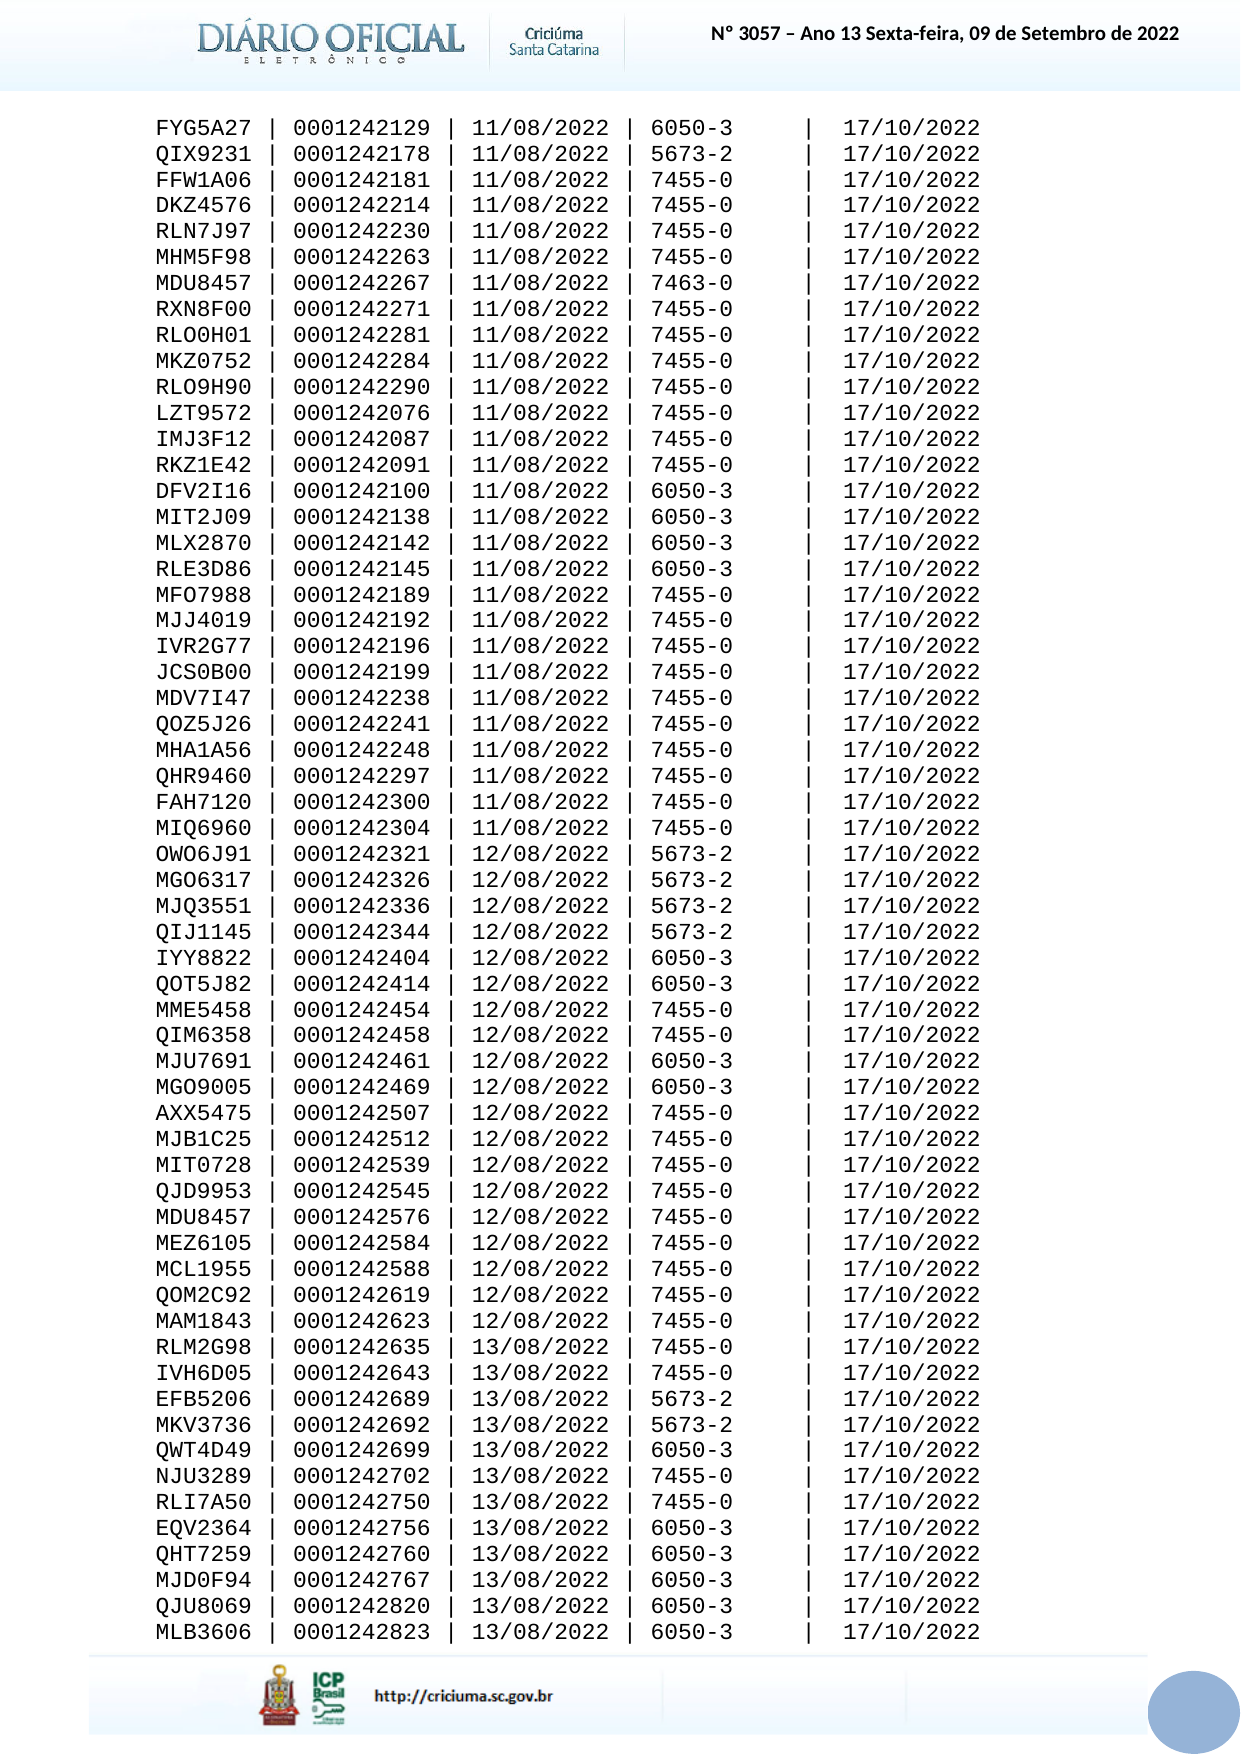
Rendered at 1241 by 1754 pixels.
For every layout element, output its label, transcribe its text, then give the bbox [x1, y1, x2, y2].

text RLN7J97 | 0001242230 | 11/08/2022 | 7455-0 | 17/10/2022 [59, 220, 1167, 246]
text QOT5J82 | 0001242414 | 12/08/2022 | 6050-3 | 17/10/2022 [59, 972, 1167, 998]
text MHM5F98 | 0001242263 | 11/08/2022 | 7455-0 | 17/10/2022 [59, 246, 1167, 272]
text QWT4D49 | 0001242699 | 13/08/2022 | 6050-3 | 17/10/2022 [59, 1439, 1167, 1465]
text EFB5206 | 0001242689 | 13/08/2022 | 5673-2 | 17/10/2022 [59, 1387, 1167, 1413]
text RLO0H01 | 0001242281 | 11/08/2022 | 7455-0 | 17/10/2022 [59, 323, 1167, 349]
text RLO9H90 | 0001242290 | 11/08/2022 | 7455-0 | 17/10/2022 [59, 375, 1167, 401]
text IMJ3F12 | 0001242087 | 11/08/2022 | 7455-0 | 17/10/2022 [59, 427, 1167, 453]
text MJQ3551 | 0001242336 | 12/08/2022 | 5673-2 | 17/10/2022 [59, 894, 1167, 920]
text DFV2I16 | 0001242100 | 11/08/2022 | 6050-3 | 17/10/2022 [59, 479, 1167, 505]
text QHR9460 | 0001242297 | 11/08/2022 | 7455-0 | 17/10/2022 [59, 764, 1167, 790]
text QHT7259 | 0001242760 | 13/08/2022 | 6050-3 | 17/10/2022 [59, 1543, 1167, 1568]
text MIQ6960 | 0001242304 | 11/08/2022 | 7455-0 | 17/10/2022 [59, 816, 1167, 842]
text MKV3736 | 0001242692 | 13/08/2022 | 5673-2 | 17/10/2022 [59, 1413, 1167, 1439]
text OWO6J91 | 0001242321 | 12/08/2022 | 5673-2 | 17/10/2022 [59, 842, 1167, 868]
text DKZ4576 | 0001242214 | 11/08/2022 | 7455-0 | 17/10/2022 [59, 194, 1167, 220]
text MJD0F94 | 0001242767 | 13/08/2022 | 6050-3 | 17/10/2022 [59, 1568, 1167, 1594]
text FAH7120 | 0001242300 | 11/08/2022 | 7455-0 | 17/10/2022 [59, 790, 1167, 816]
text MKZ0752 | 0001242284 | 11/08/2022 | 7455-0 | 17/10/2022 [59, 349, 1167, 375]
text RXN8F00 | 0001242271 | 11/08/2022 | 7455-0 | 17/10/2022 [59, 298, 1167, 323]
text MIT2J09 | 0001242138 | 11/08/2022 | 6050-3 | 17/10/2022 [59, 505, 1167, 531]
text LZT9572 | 0001242076 | 11/08/2022 | 7455-0 | 17/10/2022 [59, 401, 1167, 427]
text MGO6317 | 0001242326 | 12/08/2022 | 5673-2 | 17/10/2022 [59, 868, 1167, 894]
text MIT0728 | 0001242539 | 12/08/2022 | 7455-0 | 17/10/2022 [59, 1153, 1167, 1179]
text MGO9005 | 0001242469 | 12/08/2022 | 6050-3 | 17/10/2022 [59, 1076, 1167, 1102]
text FYG5A27 | 0001242129 | 11/08/2022 | 6050-3 | 17/10/2022 [59, 116, 1167, 142]
text MJJ4019 | 0001242192 | 11/08/2022 | 7455-0 | 17/10/2022 [59, 609, 1167, 635]
text MLB3606 | 0001242823 | 13/08/2022 | 6050-3 | 17/10/2022 [59, 1620, 1167, 1646]
text NJU3289 | 0001242702 | 13/08/2022 | 7455-0 | 17/10/2022 [59, 1465, 1167, 1491]
text QJD9953 | 0001242545 | 12/08/2022 | 7455-0 | 17/10/2022 [59, 1179, 1167, 1205]
text MDU8457 | 0001242576 | 12/08/2022 | 7455-0 | 17/10/2022 [59, 1205, 1167, 1231]
text MME5458 | 0001242454 | 12/08/2022 | 7455-0 | 17/10/2022 [59, 998, 1167, 1024]
text JCS0B00 | 0001242199 | 11/08/2022 | 7455-0 | 17/10/2022 [59, 661, 1167, 687]
text MAM1843 | 0001242623 | 12/08/2022 | 7455-0 | 17/10/2022 [59, 1309, 1167, 1335]
text MLX2870 | 0001242142 | 11/08/2022 | 6050-3 | 17/10/2022 [59, 531, 1167, 557]
text MJB1C25 | 0001242512 | 12/08/2022 | 7455-0 | 17/10/2022 [59, 1128, 1167, 1153]
text RLM2G98 | 0001242635 | 13/08/2022 | 7455-0 | 17/10/2022 [59, 1335, 1167, 1361]
text MDV7I47 | 0001242238 | 11/08/2022 | 7455-0 | 17/10/2022 [59, 687, 1167, 713]
text RLE3D86 | 0001242145 | 11/08/2022 | 6050-3 | 17/10/2022 [59, 557, 1167, 583]
text FFW1A06 | 0001242181 | 11/08/2022 | 7455-0 | 17/10/2022 [59, 168, 1167, 194]
text MJU7691 | 0001242461 | 12/08/2022 | 6050-3 | 17/10/2022 [59, 1050, 1167, 1076]
text MDU8457 | 0001242267 | 11/08/2022 | 7463-0 | 17/10/2022 [59, 272, 1167, 298]
text MFO7988 | 0001242189 | 11/08/2022 | 7455-0 | 17/10/2022 [59, 583, 1167, 609]
text MHA1A56 | 0001242248 | 11/08/2022 | 7455-0 | 17/10/2022 [59, 738, 1167, 764]
text QIJ1145 | 0001242344 | 12/08/2022 | 5673-2 | 17/10/2022 [59, 920, 1167, 946]
text RKZ1E42 | 0001242091 | 11/08/2022 | 7455-0 | 17/10/2022 [59, 453, 1167, 479]
text IYY8822 | 0001242404 | 12/08/2022 | 6050-3 | 17/10/2022 [59, 946, 1167, 972]
text MCL1955 | 0001242588 | 12/08/2022 | 7455-0 | 17/10/2022 [59, 1257, 1167, 1283]
text EQV2364 | 0001242756 | 13/08/2022 | 6050-3 | 17/10/2022 [59, 1517, 1167, 1543]
text QOM2C92 | 0001242619 | 12/08/2022 | 7455-0 | 17/10/2022 [59, 1283, 1167, 1309]
text IVH6D05 | 0001242643 | 13/08/2022 | 7455-0 | 17/10/2022 [59, 1361, 1167, 1387]
text IVR2G77 | 0001242196 | 11/08/2022 | 7455-0 | 17/10/2022 [59, 635, 1167, 661]
text RLI7A50 | 0001242750 | 13/08/2022 | 7455-0 | 17/10/2022 [59, 1491, 1167, 1517]
text AXX5475 | 0001242507 | 12/08/2022 | 7455-0 | 17/10/2022 [59, 1102, 1167, 1128]
text QIM6358 | 0001242458 | 12/08/2022 | 7455-0 | 17/10/2022 [59, 1024, 1167, 1050]
text MEZ6105 | 0001242584 | 12/08/2022 | 7455-0 | 17/10/2022 [59, 1231, 1167, 1257]
text QOZ5J26 | 0001242241 | 11/08/2022 | 7455-0 | 17/10/2022 [59, 713, 1167, 738]
text QJU8069 | 0001242820 | 13/08/2022 | 6050-3 | 17/10/2022 [59, 1594, 1167, 1620]
text QIX9231 | 0001242178 | 11/08/2022 | 5673-2 | 17/10/2022 [59, 142, 1167, 168]
